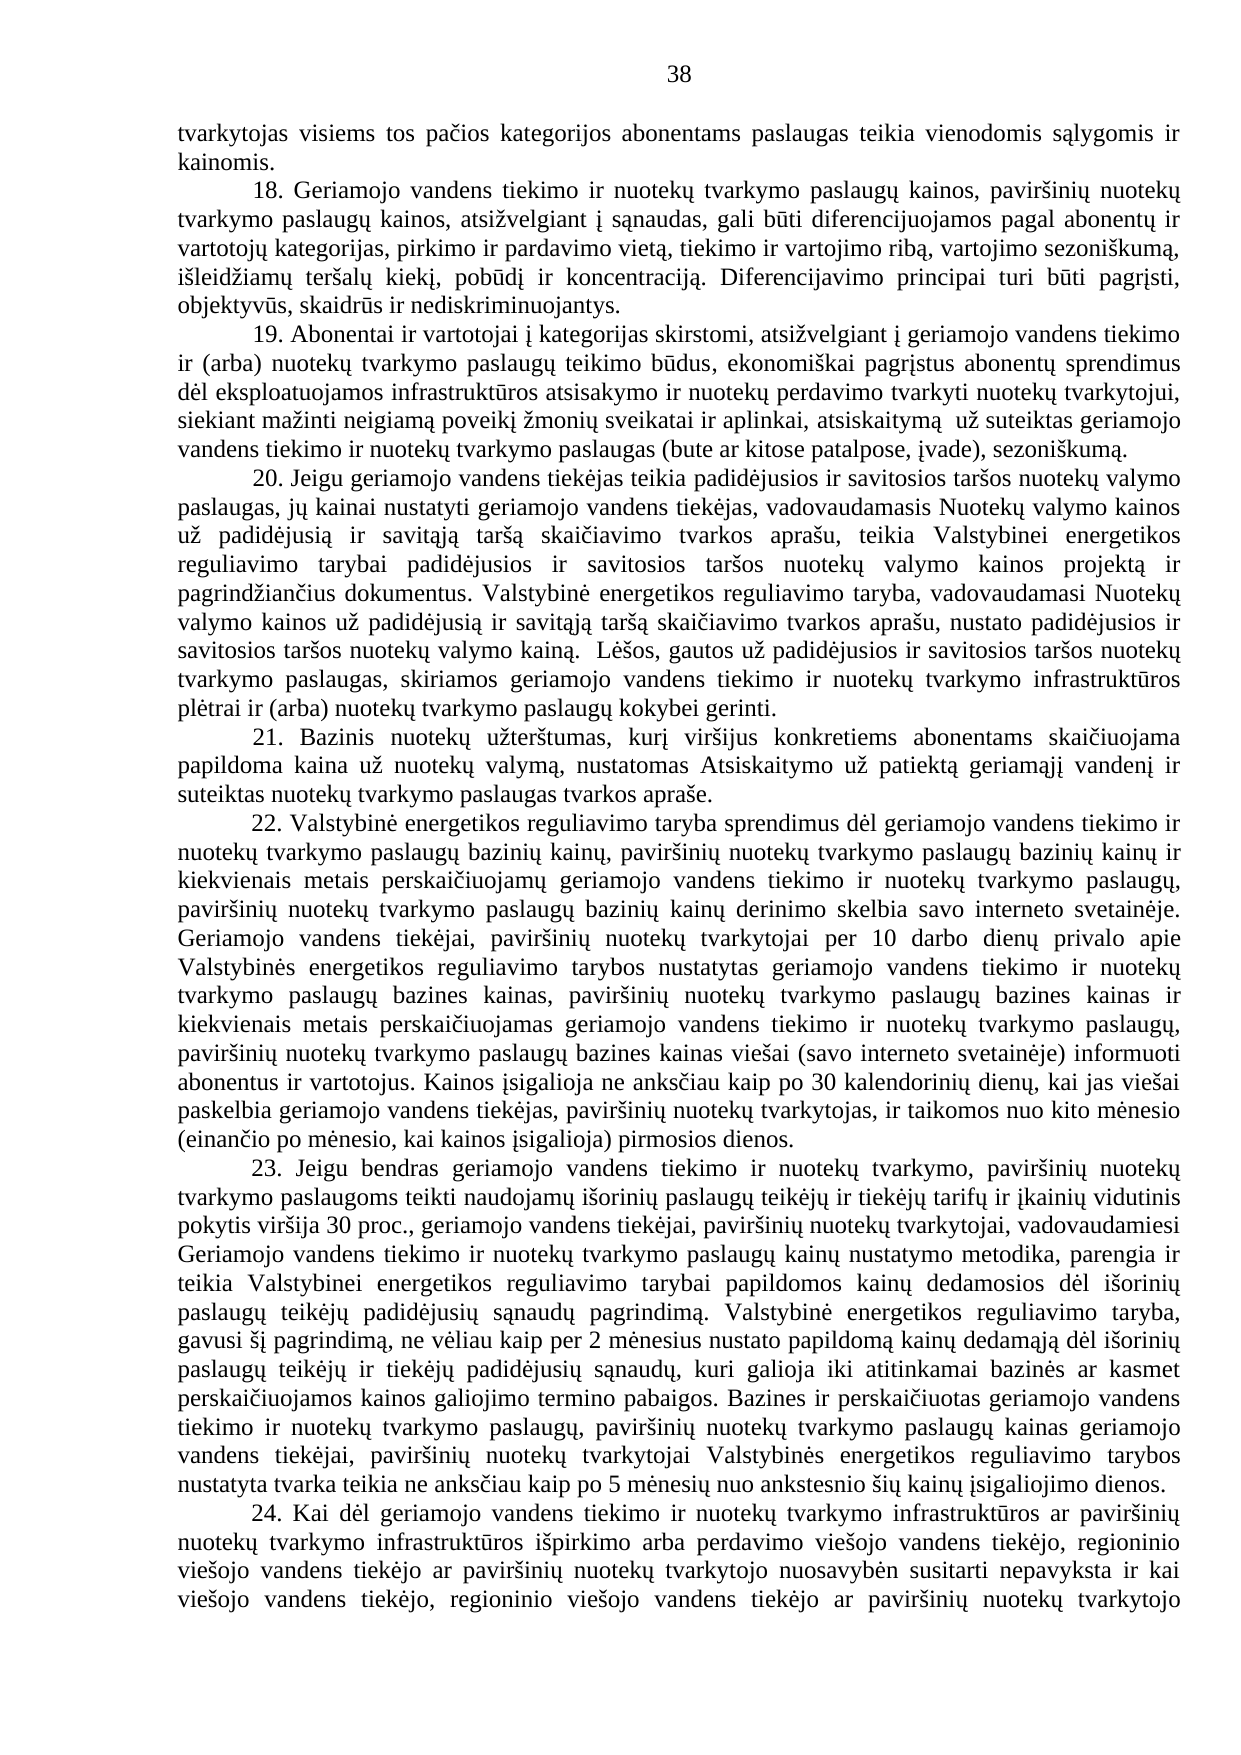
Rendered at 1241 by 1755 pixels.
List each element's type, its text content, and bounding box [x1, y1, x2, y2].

text 18. Geriamojo vandens tiekimo ir nuotekų tvarkymo paslaugų kainos, paviršinių nuotekų tvarkymo paslaugų kainos, atsižvelgiant į sąnaudas, gali būti diferencijuojamos pagal abonentų ir vartotojų kategorijas, pirkimo ir pardavimo vietą, tiekimo ir vartojimo ribą, vartojimo sezoniškumą, išleidžiamų teršalų kiekį, pobūdį ir koncentraciją. Diferencijavimo principai turi būti pagrįsti, objektyvūs, skaidrūs ir nediskriminuojantys. [177, 176, 1181, 319]
text 24. Kai dėl geriamojo vandens tiekimo ir nuotekų tvarkymo infrastruktūros ar paviršinių nuotekų tvarkymo infrastruktūros išpirkimo arba perdavimo viešojo vandens tiekėjo, regioninio viešojo vandens tiekėjo ar paviršinių nuotekų tvarkytojo nuosavybėn susitarti nepavyksta ir kai viešojo vandens tiekėjo, regioninio viešojo vandens tiekėjo ar paviršinių nuotekų tvarkytojo [177, 1498, 1181, 1613]
text 20. Jeigu geriamojo vandens tiekėjas teikia padidėjusios ir savitosios taršos nuotekų valymo paslaugas, jų kainai nustatyti geriamojo vandens tiekėjas, vadovaudamasis Nuotekų valymo kainos už padidėjusią ir savitąją taršą skaičiavimo tvarkos aprašu, teikia Valstybinei energetikos reguliavimo tarybai padidėjusios ir savitosios taršos nuotekų valymo kainos projektą ir pagrindžiančius dokumentus. Valstybinė energetikos reguliavimo taryba, vadovaudamasi Nuotekų valymo kainos už padidėjusią ir savitąją taršą skaičiavimo tvarkos aprašu, nustato padidėjusios ir savitosios taršos nuotekų valymo kainą. Lėšos, gautos už padidėjusios ir savitosios taršos nuotekų tvarkymo paslaugas, skiriamos geriamojo vandens tiekimo ir nuotekų tvarkymo infrastruktūros plėtrai ir (arba) nuotekų tvarkymo paslaugų kokybei gerinti. [177, 463, 1181, 722]
text 21. Bazinis nuotekų užterštumas, kurį viršijus konkretiems abonentams skaičiuojama papildoma kaina už nuotekų valymą, nustatomas Atsiskaitymo už patiektą geriamąjį vandenį ir suteiktas nuotekų tvarkymo paslaugas tvarkos apraše. [177, 722, 1181, 808]
text 23. Jeigu bendras geriamojo vandens tiekimo ir nuotekų tvarkymo, paviršinių nuotekų tvarkymo paslaugoms teikti naudojamų išorinių paslaugų teikėjų ir tiekėjų tarifų ir įkainių vidutinis pokytis viršija 30 proc., geriamojo vandens tiekėjai, paviršinių nuotekų tvarkytojai, vadovaudamiesi Geriamojo vandens tiekimo ir nuotekų tvarkymo paslaugų kainų nustatymo metodika, parengia ir teikia Valstybinei energetikos reguliavimo tarybai papildomos kainų dedamosios dėl išorinių paslaugų teikėjų padidėjusių sąnaudų pagrindimą. Valstybinė energetikos reguliavimo taryba, gavusi šį pagrindimą, ne vėliau kaip per 2 mėnesius nustato papildomą kainų dedamąją dėl išorinių paslaugų teikėjų ir tiekėjų padidėjusių sąnaudų, kuri galioja iki atitinkamai bazinės ar kasmet perskaičiuojamos kainos galiojimo termino pabaigos. Bazines ir perskaičiuotas geriamojo vandens tiekimo ir nuotekų tvarkymo paslaugų, paviršinių nuotekų tvarkymo paslaugų kainas geriamojo vandens tiekėjai, paviršinių nuotekų tvarkytojai Valstybinės energetikos reguliavimo tarybos nustatyta tvarka teikia ne anksčiau kaip po 5 mėnesių nuo ankstesnio šių kainų įsigaliojimo dienos. [177, 1153, 1181, 1498]
text tvarkytojas visiems tos pačios kategorijos abonentams paslaugas teikia vienodomis sąlygomis ir kainomis. [177, 118, 1181, 176]
text 22. Valstybinė energetikos reguliavimo taryba sprendimus dėl geriamojo vandens tiekimo ir nuotekų tvarkymo paslaugų bazinių kainų, paviršinių nuotekų tvarkymo paslaugų bazinių kainų ir kiekvienais metais perskaičiuojamų geriamojo vandens tiekimo ir nuotekų tvarkymo paslaugų, paviršinių nuotekų tvarkymo paslaugų bazinių kainų derinimo skelbia savo interneto svetainėje. Geriamojo vandens tiekėjai, paviršinių nuotekų tvarkytojai per 10 darbo dienų privalo apie Valstybinės energetikos reguliavimo tarybos nustatytas geriamojo vandens tiekimo ir nuotekų tvarkymo paslaugų bazines kainas, paviršinių nuotekų tvarkymo paslaugų bazines kainas ir kiekvienais metais perskaičiuojamas geriamojo vandens tiekimo ir nuotekų tvarkymo paslaugų, paviršinių nuotekų tvarkymo paslaugų bazines kainas viešai (savo interneto svetainėje) informuoti abonentus ir vartotojus. Kainos įsigalioja ne anksčiau kaip po 30 kalendorinių dienų, kai jas viešai paskelbia geriamojo vandens tiekėjas, paviršinių nuotekų tvarkytojas, ir taikomos nuo kito mėnesio (einančio po mėnesio, kai kainos įsigalioja) pirmosios dienos. [177, 808, 1181, 1153]
text 19. Abonentai ir vartotojai į kategorijas skirstomi, atsižvelgiant į geriamojo vandens tiekimo ir (arba) nuotekų tvarkymo paslaugų teikimo būdus, ekonomiškai pagrįstus abonentų sprendimus dėl eksploatuojamos infrastruktūros atsisakymo ir nuotekų perdavimo tvarkyti nuotekų tvarkytojui, siekiant mažinti neigiamą poveikį žmonių sveikatai ir aplinkai, atsiskaitymą už suteiktas geriamojo vandens tiekimo ir nuotekų tvarkymo paslaugas (bute ar kitose patalpose, įvade), sezoniškumą. [177, 319, 1181, 463]
